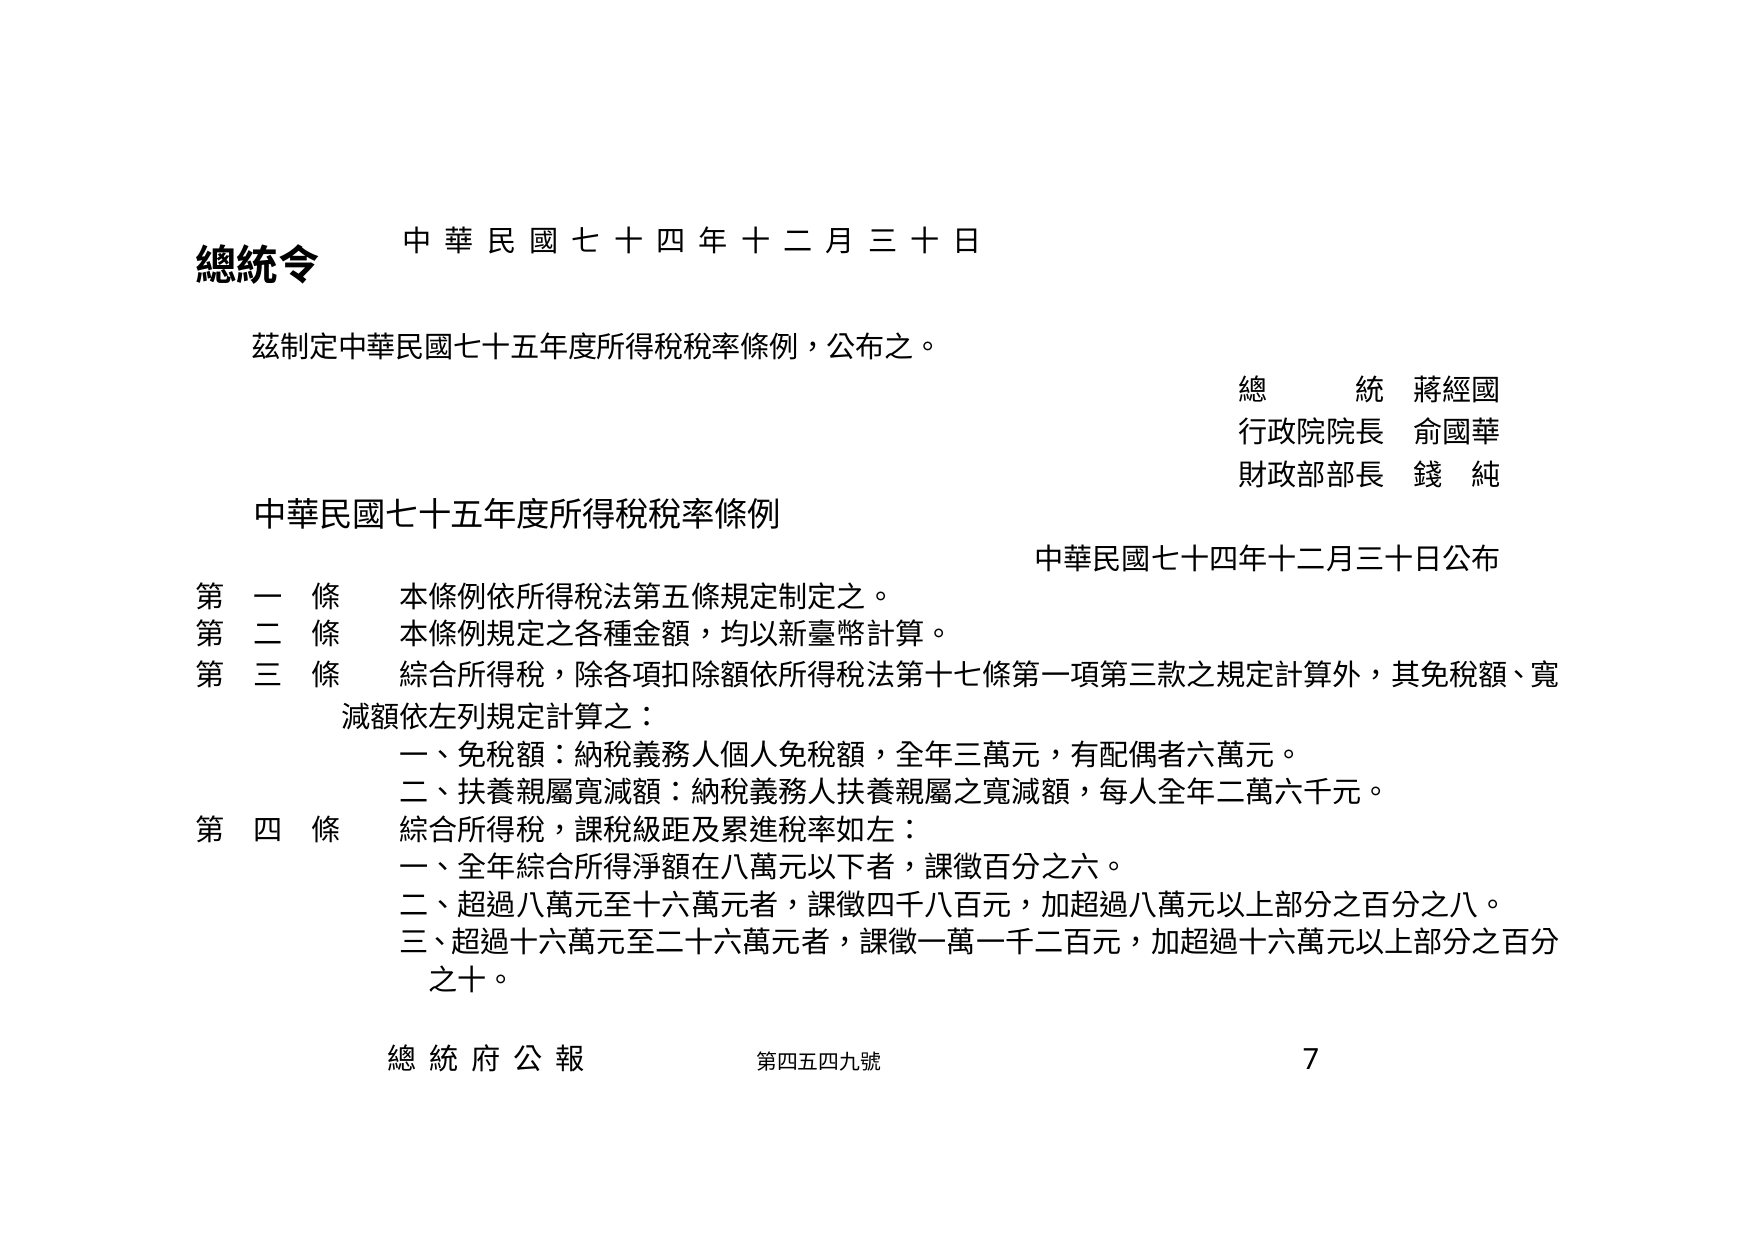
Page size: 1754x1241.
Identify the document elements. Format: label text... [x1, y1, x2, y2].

text 二、超過八萬元至十六萬元者，課徵四千八百元，加超過八萬元以上部分之百分之八。 [399, 885, 1559, 923]
text 茲制定中華民國七十五年度所得稅稅率條例，公布之。 [195, 328, 1559, 365]
text 三、超過十六萬元至二十六萬元者，課徵一萬一千二百元，加超過十六萬元以上部分之百分之十。 [399, 923, 1559, 998]
text 中華民國七十五年度所得稅稅率條例 [253, 493, 1559, 534]
table_header 中華民國七十四年十二月三十日 [399, 222, 986, 328]
text 總 統 蔣經國 [195, 370, 1501, 408]
table_header 總統令 [192, 222, 399, 328]
text 行政院院長 俞國華 [195, 413, 1501, 450]
text 第 三 條 綜合所得稅，除各項扣除額依所得稅法第十七條第一項第三款之規定計算外，其免稅額、寬減額依左列規定計算之： [195, 652, 1559, 735]
text 第 四 條 綜合所得稅，課稅級距及累進稅率如左： [195, 810, 1559, 848]
text 二、扶養親屬寬減額：納稅義務人扶養親屬之寬減額，每人全年二萬六千元。 [399, 773, 1559, 810]
text 財政部部長 錢 純 [195, 455, 1501, 493]
text 第 二 條 本條例規定之各種金額，均以新臺幣計算。 [195, 614, 1559, 652]
text 一、免稅額：納稅義務人個人免稅額，全年三萬元，有配偶者六萬元。 [399, 735, 1559, 773]
text 一、全年綜合所得淨額在八萬元以下者，課徵百分之六。 [399, 848, 1559, 885]
text 中華民國七十四年十二月三十日公布 [195, 539, 1501, 577]
text 第 一 條 本條例依所得稅法第五條規定制定之。 [195, 577, 1559, 614]
